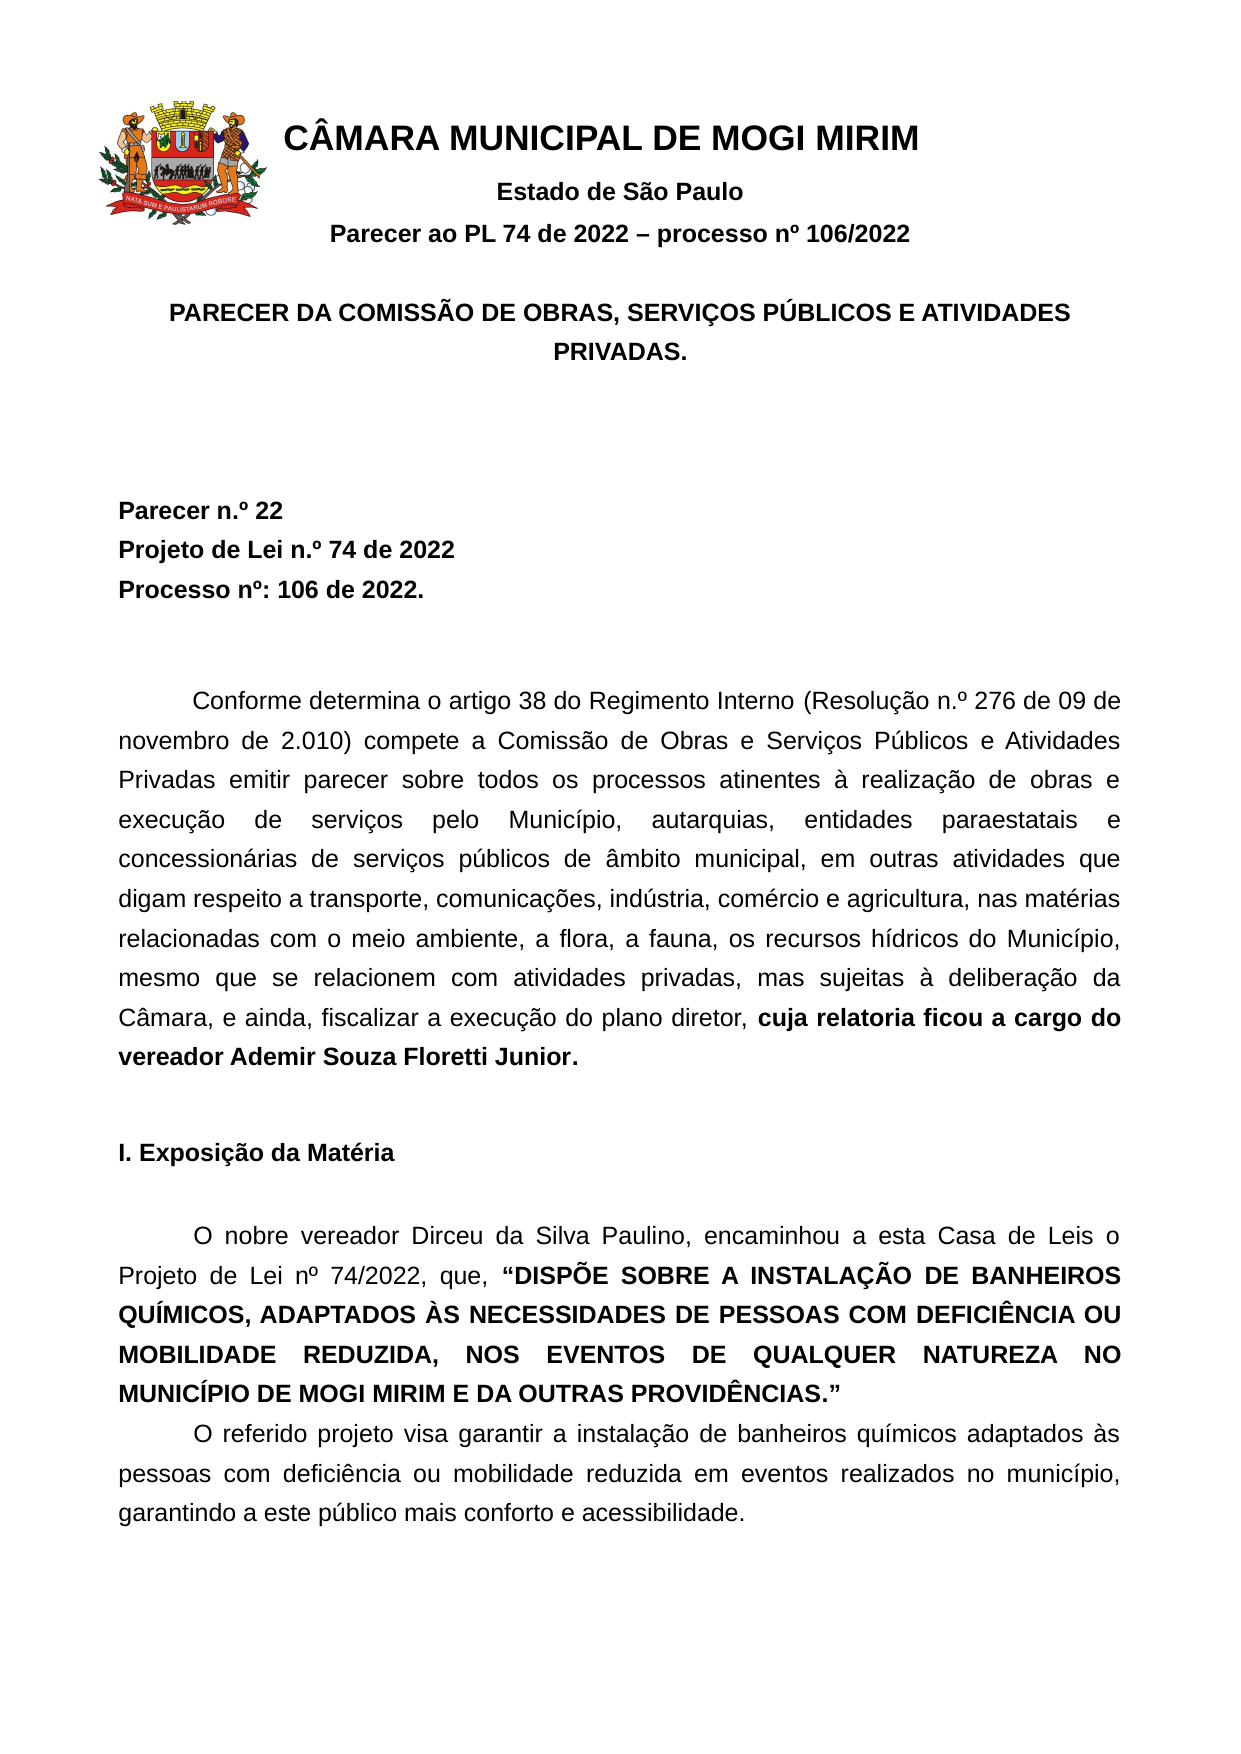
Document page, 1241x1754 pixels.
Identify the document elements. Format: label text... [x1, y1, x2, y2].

text Processo nº: 106 de 2022. [118, 564, 1122, 603]
text O referido projeto visa garantir a instalação de banheiros químicos adaptados às pessoas com deficiência ou mobilidade reduzida em eventos realizados no município, garantindo a este público mais conforto e acessibilidade. [118, 1408, 1122, 1527]
picture [97, 101, 268, 225]
text Conforme determina o artigo 38 do Regimento Interno (Resolução n.º 276 de 09 de novembro de 2.010) compete a Comissão de Obras e Serviços Públicos e Atividades Privadas emitir parecer sobre todos os processos atinentes à realização de obras e execução de serviços pelo Município, autarquias, entidades paraestatais e concessionárias de serviços públicos de âmbito municipal, em outras atividades que digam respeito a transporte, comunicações, indústria, comércio e agricultura, nas matérias relacionadas com o meio ambiente, a flora, a fauna, os recursos hídricos do Município, mesmo que se relacionem com atividades privadas, mas sujeitas à deliberação da Câmara, e ainda, fiscalizar a execução do plano diretor, cuja relatoria ficou a cargo do vereador Ademir Souza Floretti Junior. [118, 675, 1122, 1071]
text O nobre vereador Dirceu da Silva Paulino, encaminhou a esta Casa de Leis o Projeto de Lei nº 74/2022, que, “DISPÕE SOBRE A INSTALAÇÃO DE BANHEIROS QUÍMICOS, ADAPTADOS ÀS NECESSIDADES DE PESSOAS COM DEFICIÊNCIA OU MOBILIDADE REDUZIDA, NOS EVENTOS DE QUALQUER NATUREZA NO MUNICÍPIO DE MOGI MIRIM E DA OUTRAS PROVIDÊNCIAS.” [118, 1210, 1122, 1408]
text Projeto de Lei n.º 74 de 2022 [118, 524, 1122, 564]
text I. Exposição da Matéria [118, 1138, 1122, 1166]
text PARECER DA COMISSÃO DE OBRAS, SERVIÇOS PÚBLICOS E ATIVIDADES PRIVADAS. [118, 287, 1122, 366]
text Parecer n.º 22 [118, 485, 1122, 524]
